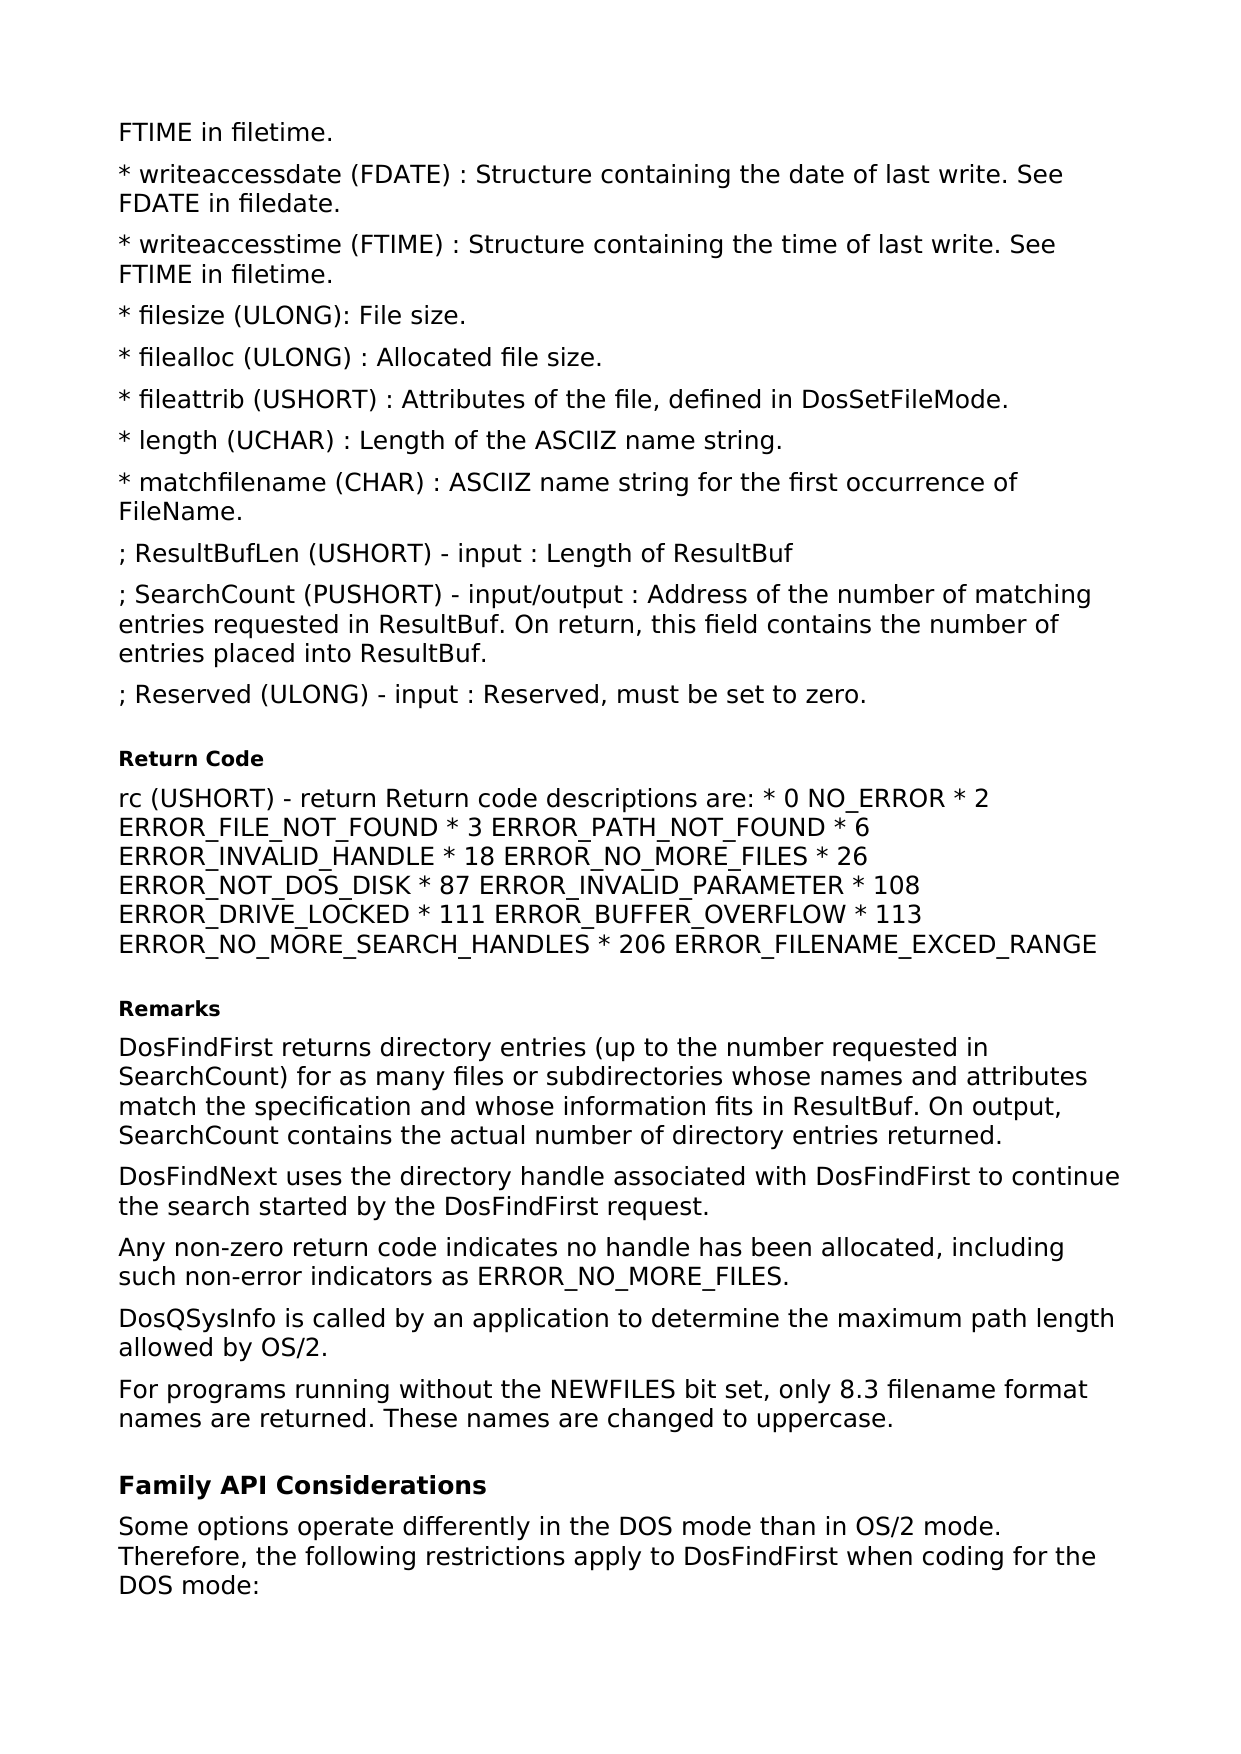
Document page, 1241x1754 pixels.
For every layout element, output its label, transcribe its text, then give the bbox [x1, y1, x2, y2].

text * fileattrib (USHORT) : Attributes of the file, defined in DosSetFileMode. [118, 385, 1122, 414]
text * matchfilename (CHAR) : ASCIIZ name string for the first occurrence of FileName. [118, 468, 1122, 526]
subtitle Return Code [118, 747, 1122, 772]
subtitle Family API Considerations [118, 1471, 1122, 1500]
text For programs running without the NEWFILES bit set, only 8.3 filename format names are returned. These names are changed to uppercase. [118, 1375, 1122, 1433]
text ; SearchCount (PUSHORT) - input/output : Address of the number of matching entries requested in ResultBuf. On return, this field contains the number of entries placed into ResultBuf. [118, 581, 1122, 668]
text Any non-zero return code indicates no handle has been allocated, including such non-error indicators as ERROR_NO_MORE_FILES. [118, 1233, 1122, 1292]
text DosQSysInfo is called by an application to determine the maximum path length allowed by OS/2. [118, 1304, 1122, 1362]
text DosFindFirst returns directory entries (up to the number requested in SearchCount) for as many files or subdirectories whose names and attributes match the specification and whose information fits in ResultBuf. On output, SearchCount contains the actual number of directory entries returned. [118, 1033, 1122, 1150]
text * filesize (ULONG): File size. [118, 301, 1122, 331]
text rc (USHORT) - return Return code descriptions are: * 0 NO_ERROR * 2 ERROR_FILE_NOT_FOUND * 3 ERROR_PATH_NOT_FOUND * 6 ERROR_INVALID_HANDLE * 18 ERROR_NO_MORE_FILES * 26 ERROR_NOT_DOS_DISK * 87 ERROR_INVALID_PARAMETER * 108 ERROR_DRIVE_LOCKED * 111 ERROR_BUFFER_OVERFLOW * 113 ERROR_NO_MORE_SEARCH_HANDLES * 206 ERROR_FILENAME_EXCED_RANGE [118, 784, 1122, 959]
text FTIME in filetime. [118, 118, 1122, 147]
text ; ResultBufLen (USHORT) - input : Length of ResultBuf [118, 539, 1122, 568]
text * length (UCHAR) : Length of the ASCIIZ name string. [118, 426, 1122, 456]
subtitle Remarks [118, 997, 1122, 1021]
text Some options operate differently in the DOS mode than in OS/2 mode. Therefore, the following restrictions apply to DosFindFirst when coding for the DOS mode: [118, 1512, 1122, 1600]
text * filealloc (ULONG) : Allocated file size. [118, 343, 1122, 372]
text * writeaccesstime (FTIME) : Structure containing the time of last write. See FTIME in filetime. [118, 231, 1122, 289]
text ; Reserved (ULONG) - input : Reserved, must be set to zero. [118, 681, 1122, 710]
text DosFindNext uses the directory handle associated with DosFindFirst to continue the search started by the DosFindFirst request. [118, 1162, 1122, 1221]
text * writeaccessdate (FDATE) : Structure containing the date of last write. See FDATE in filedate. [118, 160, 1122, 218]
